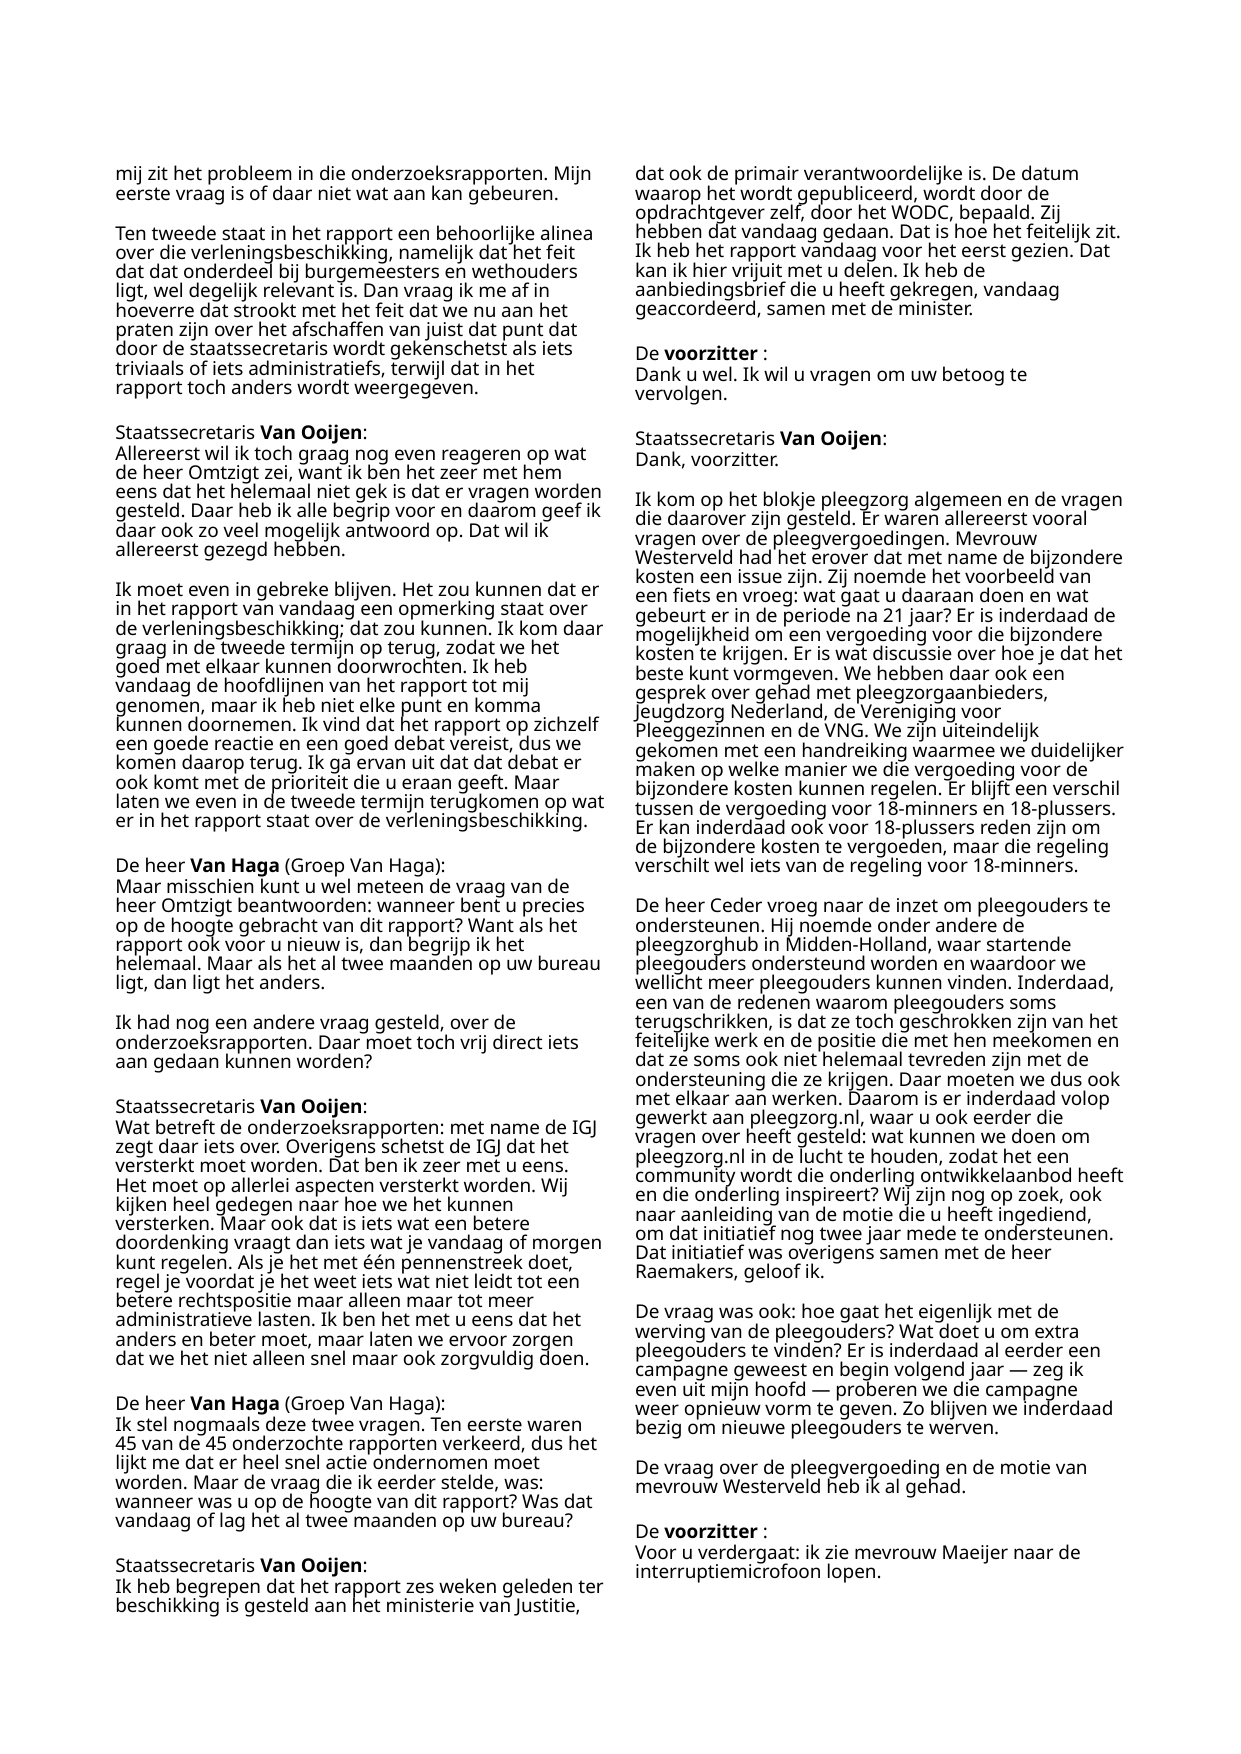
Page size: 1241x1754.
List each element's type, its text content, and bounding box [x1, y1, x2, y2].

text De heer Van Haga (Groep Van Haga): [115, 1390, 605, 1416]
text Ik stel nogmaals deze twee vragen. Ten eerste waren 45 van de 45 onderzochte rapporten verkeerd, dus het lijkt me dat er heel snel actie ondernomen moet worden. Maar de vraag die ik eerder stelde, was: wanneer was u op de hoogte van dit rapport? Was dat vandaag of lag het al twee maanden op uw bureau? [115, 1416, 605, 1531]
text Ik kom op het blokje pleegzorg algemeen en de vragen die daarover zijn gesteld. Er waren allereerst vooral vragen over de pleegvergoedingen. Mevrouw Westerveld had het erover dat met name de bijzondere kosten een issue zijn. Zij noemde het voorbeeld van een fiets en vroeg: wat gaat u daaraan doen en wat gebeurt er in de periode na 21 jaar? Er is inderdaad de mogelijkheid om een vergoeding voor die bijzondere kosten te krijgen. Er is wat discussie over hoe je dat het beste kunt vormgeven. We hebben daar ook een gesprek over gehad met pleegzorgaanbieders, Jeugdzorg Nederland, de Vereniging voor Pleeggezinnen en de VNG. We zijn uiteindelijk gekomen met een handreiking waarmee we duidelijker maken op welke manier we die vergoeding voor de bijzondere kosten kunnen regelen. Er blijft een verschil tussen de vergoeding voor 18-minners en 18-plussers. Er kan inderdaad ook voor 18-plussers reden zijn om de bijzondere kosten te vergoeden, maar die regeling verschilt wel iets van de regeling voor 18-minners. [635, 491, 1125, 877]
text De heer Van Haga (Groep Van Haga): [115, 852, 605, 878]
text Allereerst wil ik toch graag nog even reageren op wat de heer Omtzigt zei, want ik ben het zeer met hem eens dat het helemaal niet gek is dat er vragen worden gesteld. Daar heb ik alle begrip voor en daarom geef ik daar ook zo veel mogelijk antwoord op. Dat wil ik allereerst gezegd hebben. [115, 444, 605, 560]
text De vraag over de pleegvergoeding en de motie van mevrouw Westerveld heb ik al gehad. [635, 1459, 1125, 1498]
text Staatssecretaris Van Ooijen: [115, 1552, 605, 1578]
text Dank, voorzitter. [635, 451, 1125, 470]
text Ik had nog een andere vraag gesteld, over de onderzoeksrapporten. Daar moet toch vrij direct iets aan gedaan kunnen worden? [115, 1014, 605, 1072]
text De voorzitter : [635, 1518, 1125, 1544]
text Dank u wel. Ik wil u vragen om uw betoog te vervolgen. [635, 366, 1125, 404]
text Maar misschien kunt u wel meteen de vraag van de heer Omtzigt beantwoorden: wanneer bent u precies op de hoogte gebracht van dit rapport? Want als het rapport ook voor u nieuw is, dan begrijp ik het helemaal. Maar als het al twee maanden op uw bureau ligt, dan ligt het anders. [115, 878, 605, 994]
text Voor u verdergaat: ik zie mevrouw Maeijer naar de interruptiemicrofoon lopen. [635, 1544, 1125, 1583]
text De heer Ceder vroeg naar de inzet om pleegouders te ondersteunen. Hij noemde onder andere de pleegzorghub in Midden-Holland, waar startende pleegouders ondersteund worden en waardoor we wellicht meer pleegouders kunnen vinden. Inderdaad, een van de redenen waarom pleegouders soms terugschrikken, is dat ze toch geschrokken zijn van het feitelijke werk en de positie die met hen meekomen en dat ze soms ook niet helemaal tevreden zijn met de ondersteuning die ze krijgen. Daar moeten we dus ook met elkaar aan werken. Daarom is er inderdaad volop gewerkt aan pleegzorg.nl, waar u ook eerder die vragen over heeft gesteld: wat kunnen we doen om pleegzorg.nl in de lucht te houden, zodat het een community wordt die onderling ontwikkelaanbod heeft en die onderling inspireert? Wij zijn nog op zoek, ook naar aanleiding van de motie die u heeft ingediend, om dat initiatief nog twee jaar mede te ondersteunen. Dat initiatief was overigens samen met de heer Raemakers, geloof ik. [635, 897, 1125, 1283]
text Wat betreft de onderzoeksrapporten: met name de IGJ zegt daar iets over. Overigens schetst de IGJ dat het versterkt moet worden. Dat ben ik zeer met u eens. Het moet op allerlei aspecten versterkt worden. Wij kijken heel gedegen naar hoe we het kunnen versterken. Maar ook dat is iets wat een betere doordenking vraagt dan iets wat je vandaag of morgen kunt regelen. Als je het met één pennenstreek doet, regel je voordat je het weet iets wat niet leidt tot een betere rechtspositie maar alleen maar tot meer administratieve lasten. Ik ben het met u eens dat het anders en beter moet, maar laten we ervoor zorgen dat we het niet alleen snel maar ook zorgvuldig doen. [115, 1119, 605, 1369]
text mij zit het probleem in die onderzoeksrapporten. Mijn eerste vraag is of daar niet wat aan kan gebeuren. [115, 165, 605, 204]
text Ik moet even in gebreke blijven. Het zou kunnen dat er in het rapport van vandaag een opmerking staat over de verleningsbeschikking; dat zou kunnen. Ik kom daar graag in de tweede termijn op terug, zodat we het goed met elkaar kunnen doorwrochten. Ik heb vandaag de hoofdlijnen van het rapport tot mij genomen, maar ik heb niet elke punt en komma kunnen doornemen. Ik vind dat het rapport op zichzelf een goede reactie en een goed debat vereist, dus we komen daarop terug. Ik ga ervan uit dat dat debat er ook komt met de prioriteit die u eraan geeft. Maar laten we even in de tweede termijn terugkomen op wat er in het rapport staat over de verleningsbeschikking. [115, 581, 605, 831]
text Staatssecretaris Van Ooijen: [115, 419, 605, 444]
text De voorzitter : [635, 340, 1125, 366]
text Staatssecretaris Van Ooijen: [635, 425, 1125, 451]
text Staatssecretaris Van Ooijen: [115, 1093, 605, 1119]
text dat ook de primair verantwoordelijke is. De datum waarop het wordt gepubliceerd, wordt door de opdrachtgever zelf, door het WODC, bepaald. Zij hebben dat vandaag gedaan. Dat is hoe het feitelijk zit. Ik heb het rapport vandaag voor het eerst gezien. Dat kan ik hier vrijuit met u delen. Ik heb de aanbiedingsbrief die u heeft gekregen, vandaag geaccordeerd, samen met de minister. [635, 165, 1125, 319]
text De vraag was ook: hoe gaat het eigenlijk met de werving van de pleegouders? Wat doet u om extra pleegouders te vinden? Er is inderdaad al eerder een campagne geweest en begin volgend jaar — zeg ik even uit mijn hoofd — proberen we die campagne weer opnieuw vorm te geven. Zo blijven we inderdaad bezig om nieuwe pleegouders te werven. [635, 1303, 1125, 1438]
text Ten tweede staat in het rapport een behoorlijke alinea over die verleningsbeschikking, namelijk dat het feit dat dat onderdeel bij burgemeesters en wethouders ligt, wel degelijk relevant is. Dan vraag ik me af in hoeverre dat strookt met het feit dat we nu aan het praten zijn over het afschaffen van juist dat punt dat door de staatssecretaris wordt gekenschetst als iets triviaals of iets administratiefs, terwijl dat in het rapport toch anders wordt weergegeven. [115, 224, 605, 398]
text Ik heb begrepen dat het rapport zes weken geleden ter beschikking is gesteld aan het ministerie van Justitie, [115, 1578, 605, 1617]
